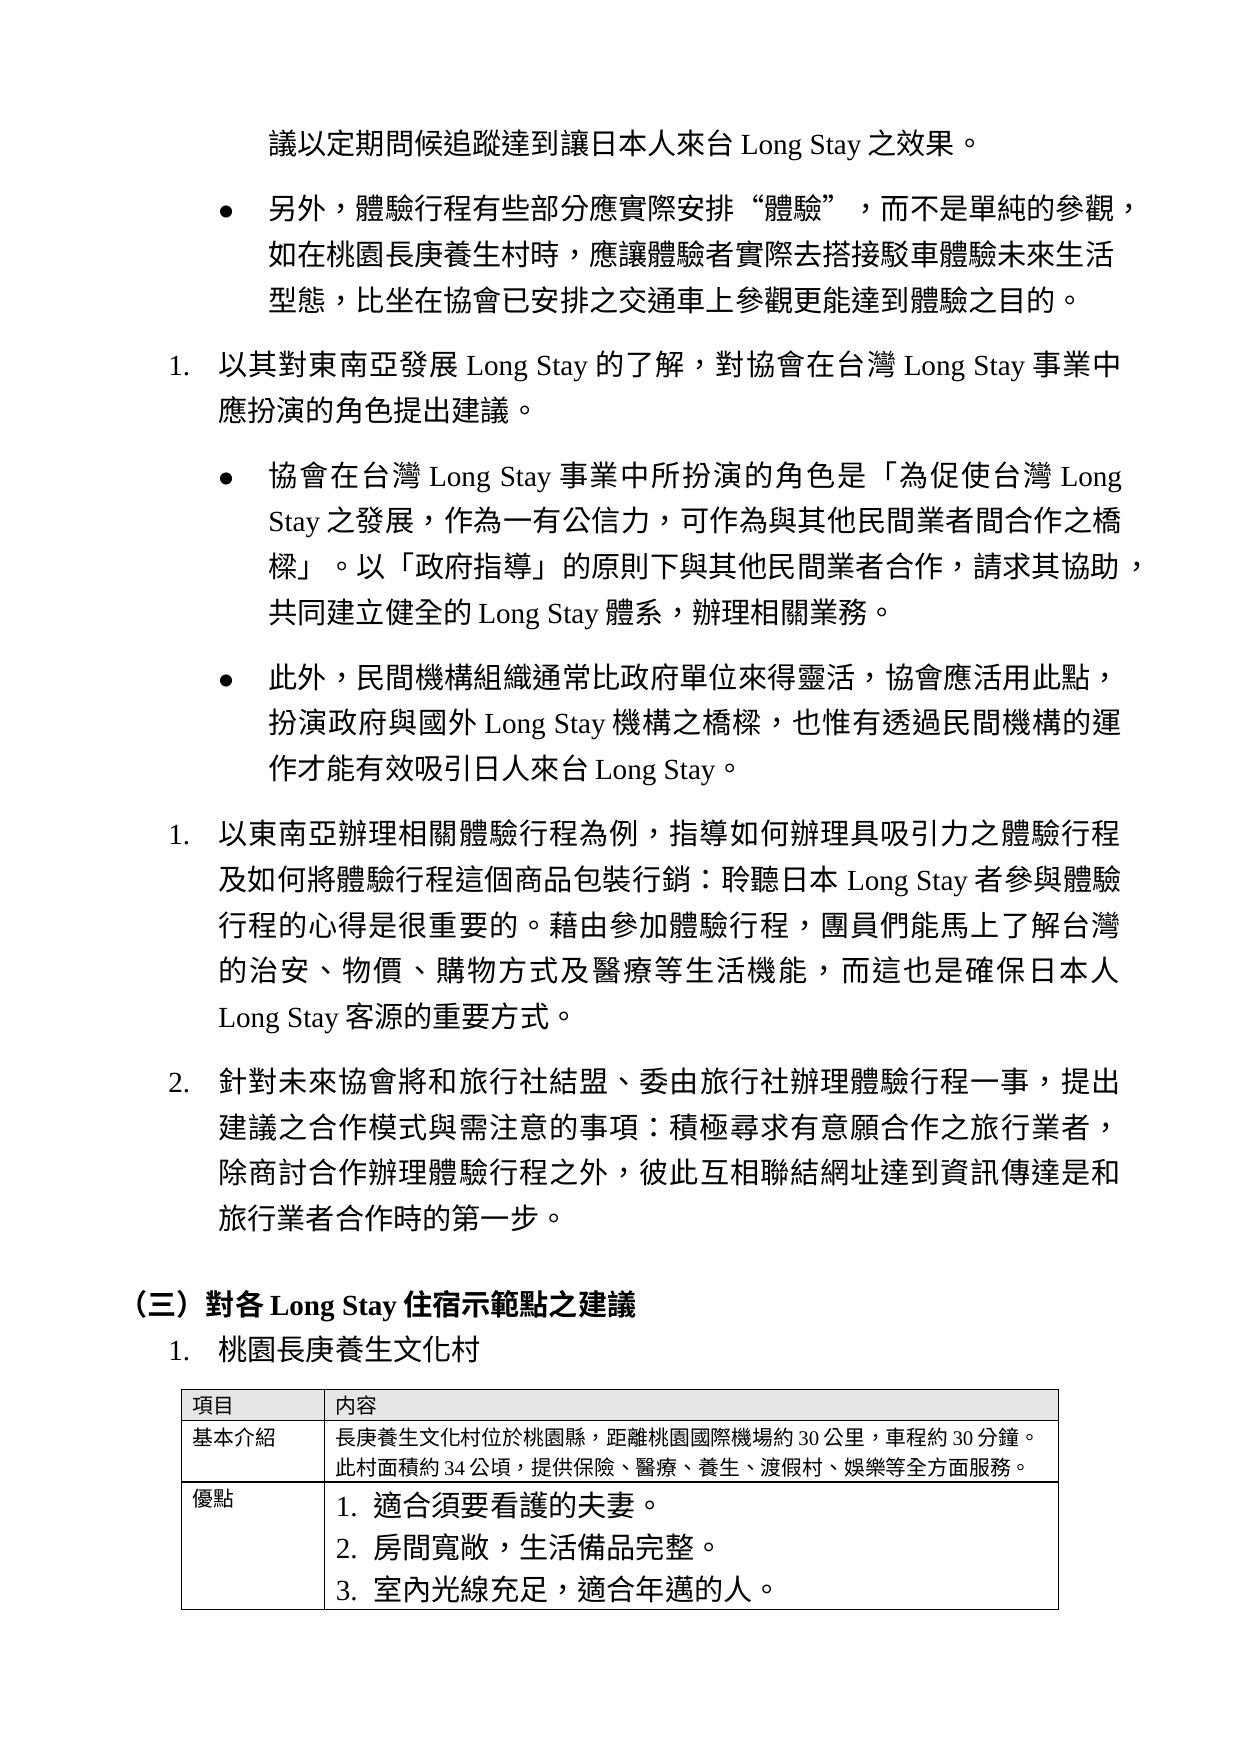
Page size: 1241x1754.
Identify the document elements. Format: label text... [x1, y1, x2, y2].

table_cell 基本介紹 [182, 1421, 324, 1481]
table_cell 長庚養生文化村位於桃園縣，距離桃園國際機場約30公里，車程約30分鐘。此村面積約34公頃，提供保險、醫療、養生、渡假村、娛樂等全方面服務。 [325, 1421, 1058, 1481]
text （三）對各Long Stay住宿示範點之建議 [118, 1282, 1122, 1324]
table_header 項目 [182, 1390, 324, 1420]
list 此外，民間機構組織通常比政府單位來得靈活，協會應活用此點，扮演政府與國外Long Stay機構之橋樑，也惟有透過民間機構的運作才能有效吸引日人來台Long Stay。 [218, 651, 1122, 789]
table_cell 優點 [182, 1483, 324, 1609]
table_header 内容 [325, 1390, 1058, 1420]
list 另外，體驗行程有些部分應實際安排“體驗”，而不是單純的參觀，如在桃園長庚養生村時，應讓體驗者實際去搭接駁車體驗未來生活型態，比坐在協會已安排之交通車上參觀更能達到體驗之目的。 [218, 183, 1122, 320]
list 協會在台灣Long Stay事業中所扮演的角色是「為促使台灣Long Stay之發展，作為一有公信力，可作為與其他民間業者間合作之橋樑」。以「政府指導」的原則下與其他民間業者合作，請求其協助，共同建立健全的Long Stay體系，辦理相關業務。 [218, 449, 1122, 633]
list 桃園長庚養生文化村 [168, 1324, 1122, 1370]
table_cell 適合須要看護的夫妻。 房間寬敞，生活備品完整。 室內光線充足，適合年邁的人。 [325, 1483, 1058, 1609]
list 針對未來協會將和旅行社結盟、委由旅行社辦理體驗行程一事，提出建議之合作模式與需注意的事項：積極尋求有意願合作之旅行業者，除商討合作辦理體驗行程之外，彼此互相聯結網址達到資訊傳達是和旅行業者合作時的第一步。 [168, 1056, 1122, 1239]
list 根據隨行體驗行程中之觀察，在參與體驗行程的當時，是團員對來台灣Long Stay最感興趣的時間，故協會應於團員回國後確實追蹤，定期和團員聯絡，發佈台灣最新的相關消息，並且提出來台Long Stay的相關建議，才能有效吸引日人來台Long Stay。而這也是只有民間團體才做得到的事情，也就是說一些貼心的「小問候」是很重要的，不斷強調「請務必來台灣Long Stay」是沒有效果的，建議以定期問候追蹤達到讓日本人來台Long Stay之效果。 [218, 118, 1122, 164]
list 以其對東南亞發展Long Stay的了解，對協會在台灣Long Stay事業中應扮演的角色提出建議。 [168, 339, 1122, 431]
list 以東南亞辦理相關體驗行程為例，指導如何辦理具吸引力之體驗行程及如何將體驗行程這個商品包裝行銷：聆聽日本Long Stay者參與體驗行程的心得是很重要的。藉由參加體驗行程，團員們能馬上了解台灣的治安、物價、購物方式及醫療等生活機能，而這也是確保日本人Long Stay客源的重要方式。 [168, 808, 1122, 1037]
